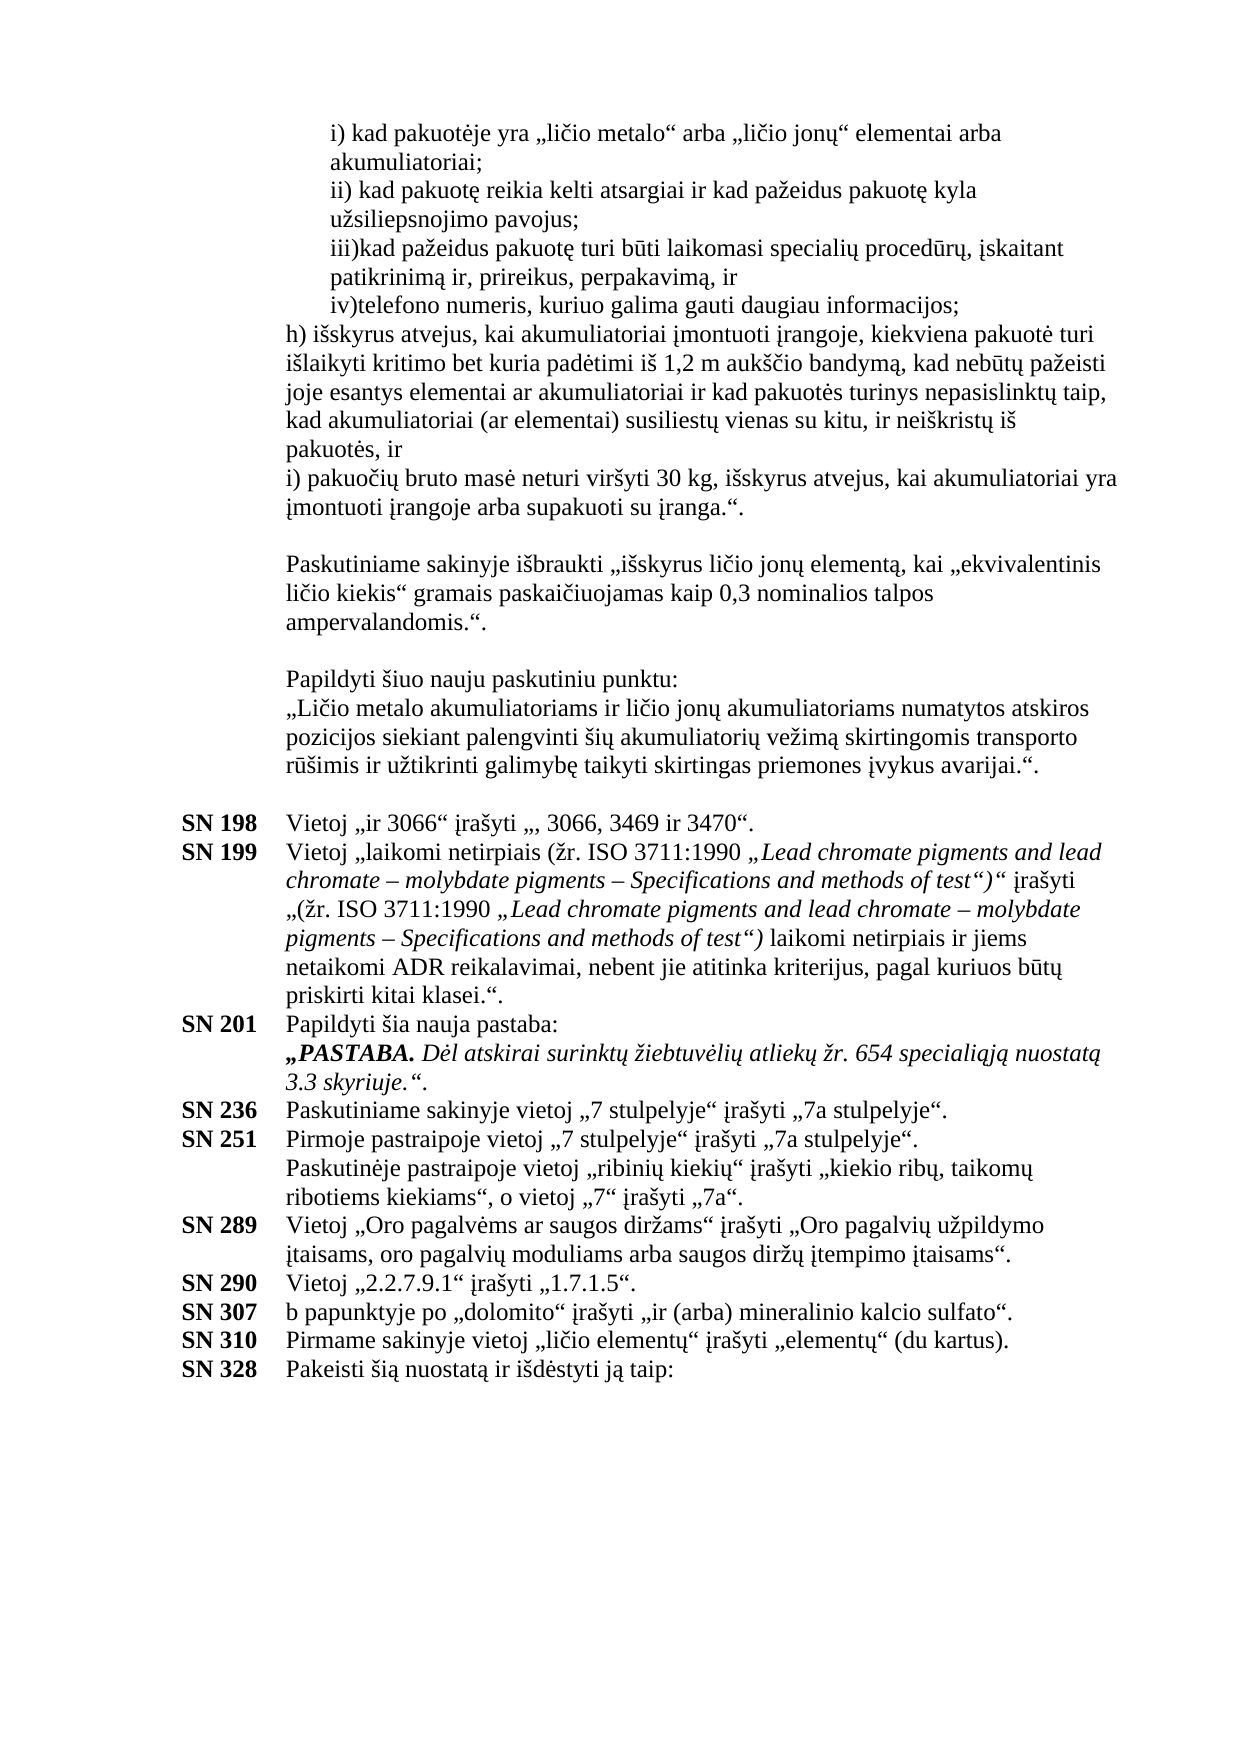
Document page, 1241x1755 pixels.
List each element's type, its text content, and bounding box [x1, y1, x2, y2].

table_cell SN 307 [177, 1297, 281, 1326]
table_cell Paskutinėje pastraipoje vietoj „ribinių kiekių“ įrašyti „kiekio ribų, taikomų ribotiems kiekiams“, o vietoj „7“ įrašyti „7a“. [281, 1153, 1122, 1211]
table_cell SN 310 [177, 1326, 281, 1354]
table_cell SN 198 [177, 808, 281, 837]
table_cell Vietoj „Oro pagalvėms ar saugos diržams“ įrašyti „Oro pagalvių užpildymo įtaisams, oro pagalvių moduliams arba saugos diržų įtempimo įtaisams“. [281, 1211, 1122, 1268]
table_cell Pakeisti šią nuostatą ir išdėstyti ją taip: [281, 1354, 1122, 1383]
table_cell SN 251 [177, 1124, 281, 1153]
table_cell Paskutiniame sakinyje vietoj „7 stulpelyje“ įrašyti „7a stulpelyje“. [281, 1096, 1122, 1124]
table_cell SN 199 [177, 837, 281, 1009]
table_cell [281, 1383, 1122, 1412]
table_cell Vietoj „2.2.7.9.1“ įrašyti „1.7.1.5“. [281, 1268, 1122, 1297]
table_header [177, 118, 281, 808]
table_cell SN 328 [177, 1354, 281, 1383]
table_cell b papunktyje po „dolomito“ įrašyti „ir (arba) mineralinio kalcio sulfato“. [281, 1297, 1122, 1326]
table_cell [177, 1153, 281, 1211]
table_cell SN 290 [177, 1268, 281, 1297]
table_cell SN 289 [177, 1211, 281, 1268]
table_cell Vietoj „laikomi netirpiais (žr. ISO 3711:1990 „Lead chromate pigments and lead chromate – molybdate pigments – Specifications and methods of test“)“ įrašyti „(žr. ISO 3711:1990 „Lead chromate pigments and lead chromate – molybdate pigments – Specifications and methods of test“) laikomi netirpiais ir jiems netaikomi ADR reikalavimai, nebent jie atitinka kriterijus, pagal kuriuos būtų priskirti kitai klasei.“. [281, 837, 1122, 1009]
table_header i) kad pakuotėje yra „ličio metalo“ arba „ličio jonų“ elementai arba akumuliatoriai; ii) kad pakuotę reikia kelti atsargiai ir kad pažeidus pakuotę kyla užsiliepsnojimo pavojus; iii)kad pažeidus pakuotę turi būti laikomasi specialių procedūrų, įskaitant patikrinimą ir, prireikus, perpakavimą, ir iv)telefono numeris, kuriuo galima gauti daugiau informacijos; h) išskyrus atvejus, kai akumuliatoriai įmontuoti įrangoje, kiekviena pakuotė turi išlaikyti kritimo bet kuria padėtimi iš 1,2 m aukščio bandymą, kad nebūtų pažeisti joje esantys elementai ar akumuliatoriai ir kad pakuotės turinys nepasislinktų taip, kad akumuliatoriai (ar elementai) susiliestų vienas su kitu, ir neiškristų iš pakuotės, ir i) pakuočių bruto masė neturi viršyti 30 kg, išskyrus atvejus, kai akumuliatoriai yra įmontuoti įrangoje arba supakuoti su įranga.“. Paskutiniame sakinyje išbraukti „išskyrus ličio jonų elementą, kai „ekvivalentinis ličio kiekis“ gramais paskaičiuojamas kaip 0,3 nominalios talpos ampervalandomis.“. Papildyti šiuo nauju paskutiniu punktu: „Ličio metalo akumuliatoriams ir ličio jonų akumuliatoriams numatytos atskiros pozicijos siekiant palengvinti šių akumuliatorių vežimą skirtingomis transporto rūšimis ir užtikrinti galimybę taikyti skirtingas priemones įvykus avarijai.“. [281, 118, 1122, 808]
table_cell Pirmoje pastraipoje vietoj „7 stulpelyje“ įrašyti „7a stulpelyje“. [281, 1124, 1122, 1153]
table_cell [177, 1383, 281, 1412]
table_cell SN 236 [177, 1096, 281, 1124]
table_cell SN 201 [177, 1009, 281, 1096]
table_cell Papildyti šia nauja pastaba: „PASTABA. Dėl atskirai surinktų žiebtuvėlių atliekų žr. 654 specialiąją nuostatą 3.3 skyriuje.“. [281, 1009, 1122, 1096]
table_cell Pirmame sakinyje vietoj „ličio elementų“ įrašyti „elementų“ (du kartus). [281, 1326, 1122, 1354]
table_cell Vietoj „ir 3066“ įrašyti „, 3066, 3469 ir 3470“. [281, 808, 1122, 837]
